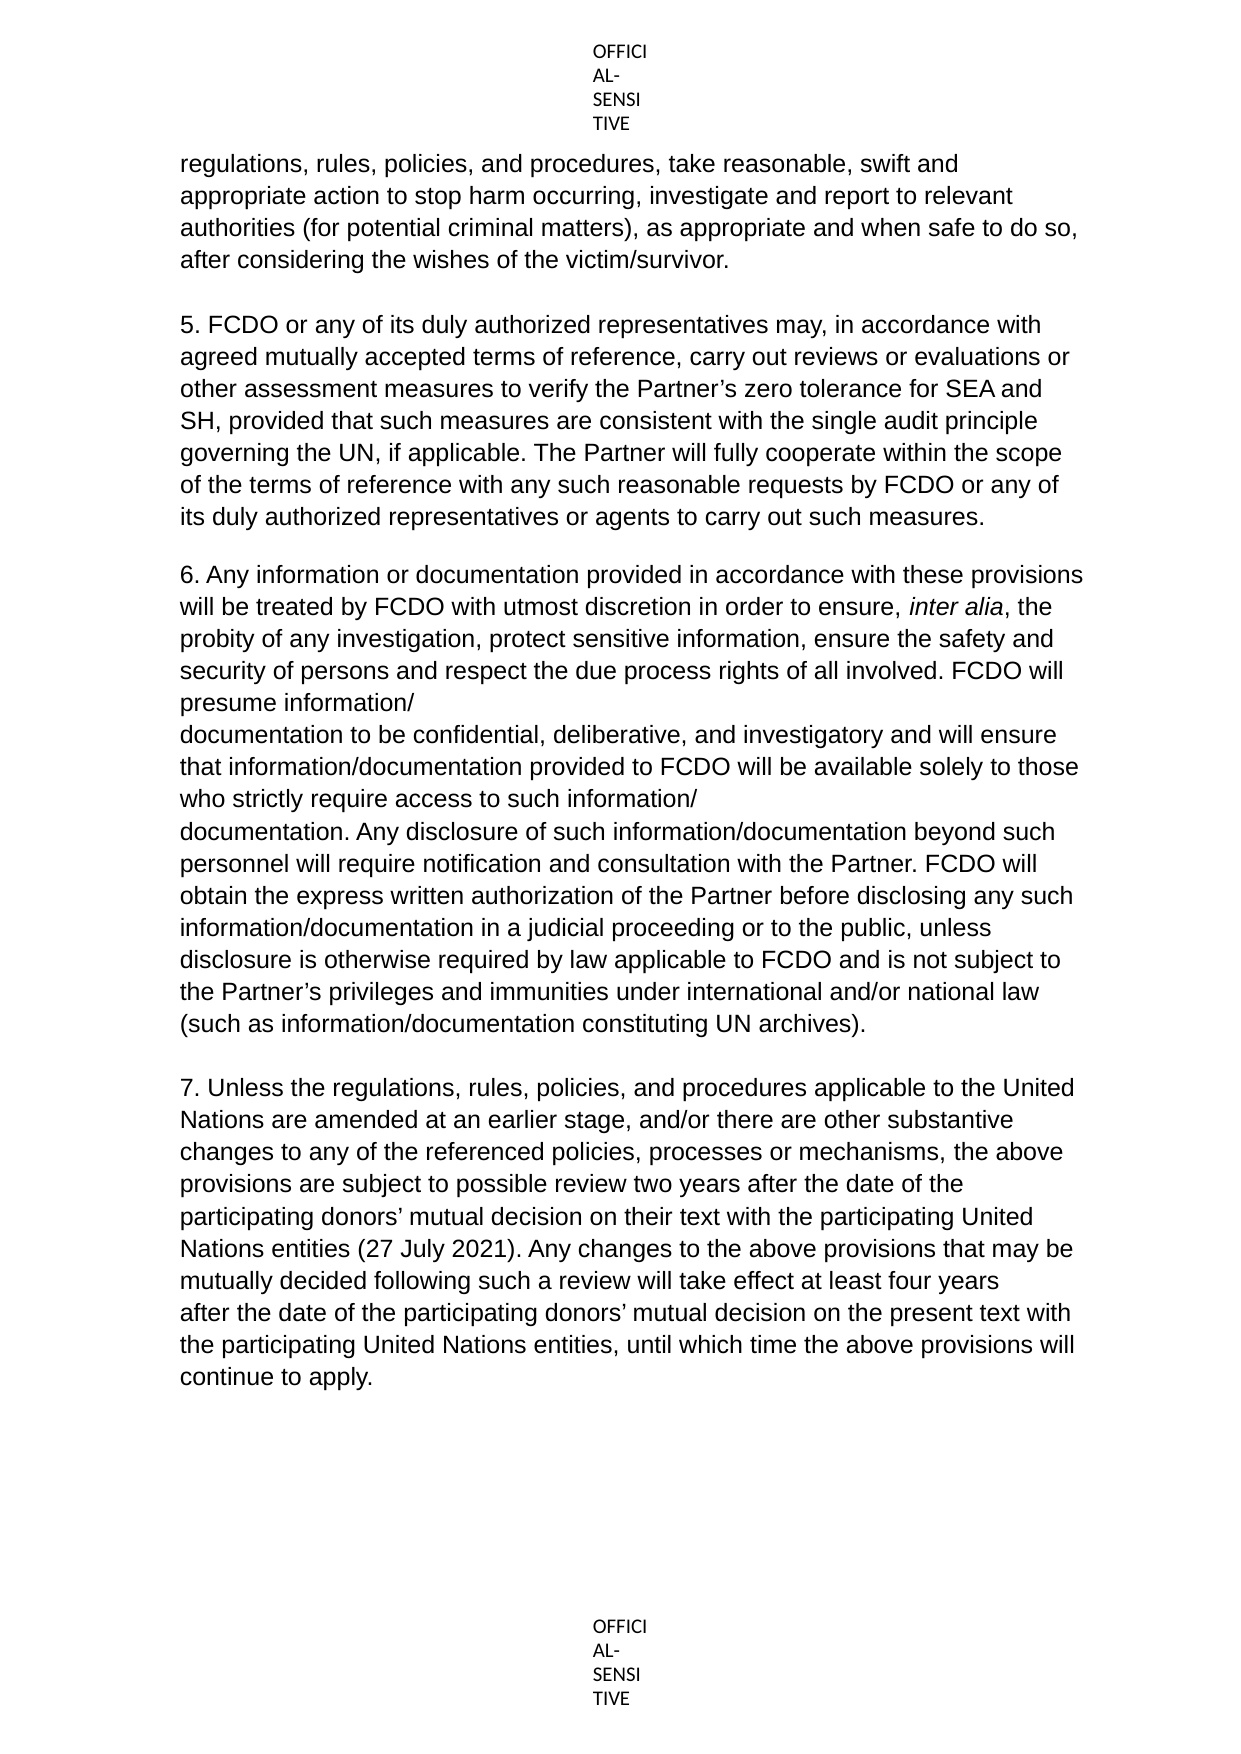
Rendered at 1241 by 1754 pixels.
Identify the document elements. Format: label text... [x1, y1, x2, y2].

text 7. Unless the regulations, rules, policies, and procedures applicable to the United Nations are amended at an earlier stage, and/or there are other substantive changes to any of the referenced policies, processes or mechanisms, the above provisions are subject to possible review two years after the date of the participating donors’ mutual decision on their text with the participating United Nations entities (27 July 2021). Any changes to the above provisions that may be mutually decided following such a review will take effect at least four years after the date of the participating donors’ mutual decision on the present text with the participating United Nations entities, until which time the above provisions will continue to apply. [179, 1074, 1090, 1391]
text 6. Any information or documentation provided in accordance with these provisions will be treated by FCDO with utmost discretion in order to ensure, inter alia, the probity of any investigation, protect sensitive information, ensure the safety and security of persons and respect the due process rights of all involved. FCDO will presume information/ documentation to be confidential, deliberative, and investigatory and will ensure that information/documentation provided to FCDO will be available solely to those who strictly require access to such information/ documentation. Any disclosure of such information/documentation beyond such personnel will require notification and consultation with the Partner. FCDO will obtain the express written authorization of the Partner before disclosing any such information/documentation in a judicial proceeding or to the public, unless disclosure is otherwise required by law applicable to FCDO and is not subject to the Partner’s privileges and immunities under international and/or national law (such as information/documentation constituting UN archives). [179, 561, 1090, 1038]
text regulations, rules, policies, and procedures, take reasonable, swift and appropriate action to stop harm occurring, investigate and report to relevant authorities (for potential criminal matters), as appropriate and when safe to do so, after considering the wishes of the victim/survivor. [180, 150, 1090, 274]
text 5. FCDO or any of its duly authorized representatives may, in accordance with agreed mutually accepted terms of reference, carry out reviews or evaluations or other assessment measures to verify the Partner’s zero tolerance for SEA and SH, provided that such measures are consistent with the single audit principle governing the UN, if applicable. The Partner will fully cooperate within the scope of the terms of reference with any such reasonable requests by FCDO or any of its duly authorized representatives or agents to carry out such measures. [180, 310, 1090, 557]
